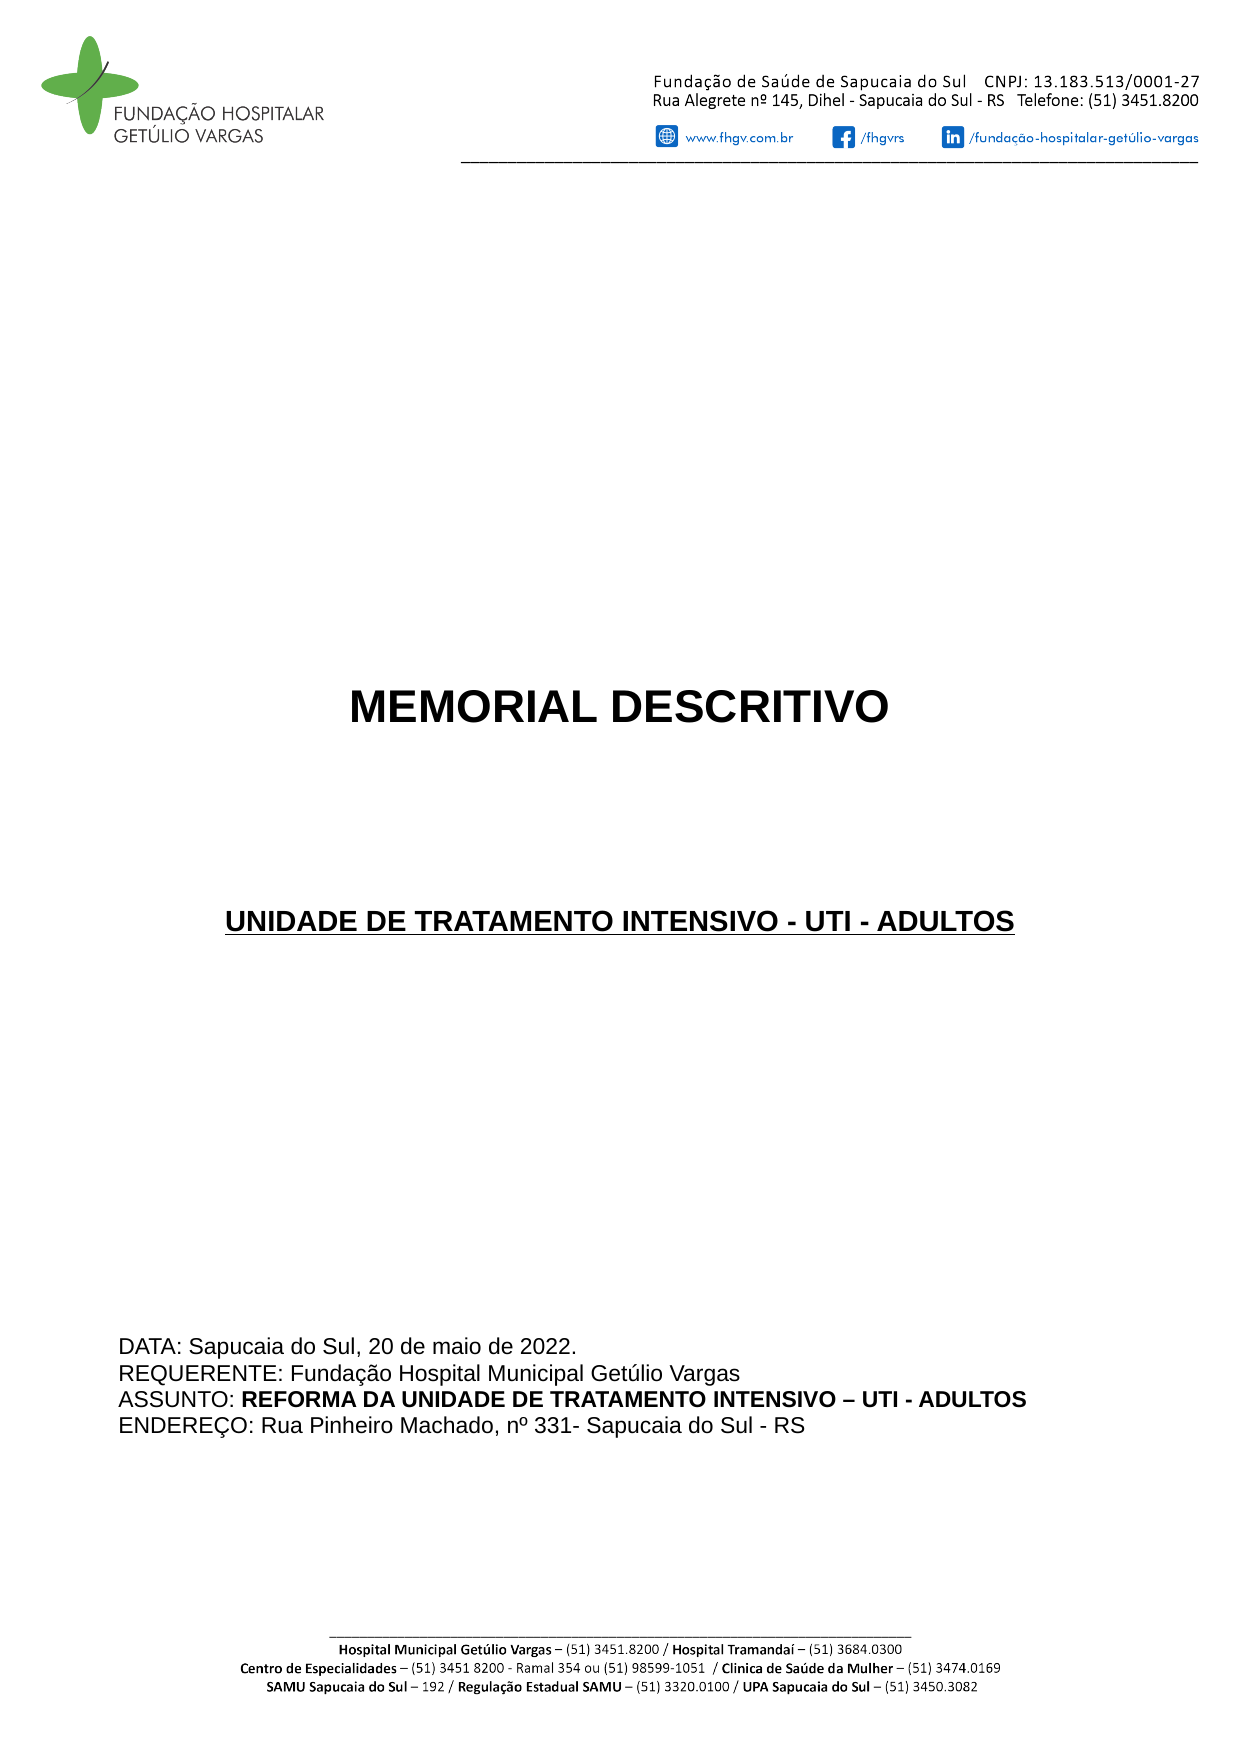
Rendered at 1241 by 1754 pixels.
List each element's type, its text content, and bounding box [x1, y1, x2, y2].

text REQUERENTE: Fundação Hospital Municipal Getúlio Vargas [118, 1360, 1122, 1386]
text ENDEREÇO: Rua Pinheiro Machado, nº 331- Sapucaia do Sul - RS [118, 1412, 1122, 1439]
text DATA: Sapucaia do Sul, 20 de maio de 2022. [118, 1333, 1122, 1360]
text MEMORIAL DESCRITIVO [118, 679, 1122, 732]
picture [0, 0, 1241, 178]
text UNIDADE DE TRATAMENTO INTENSIVO - UTI - ADULTOS [118, 904, 1122, 938]
text ASSUNTO: REFORMA DA UNIDADE DE TRATAMENTO INTENSIVO – UTI - ADULTOS [118, 1386, 1122, 1412]
picture [118, 1593, 1123, 1738]
